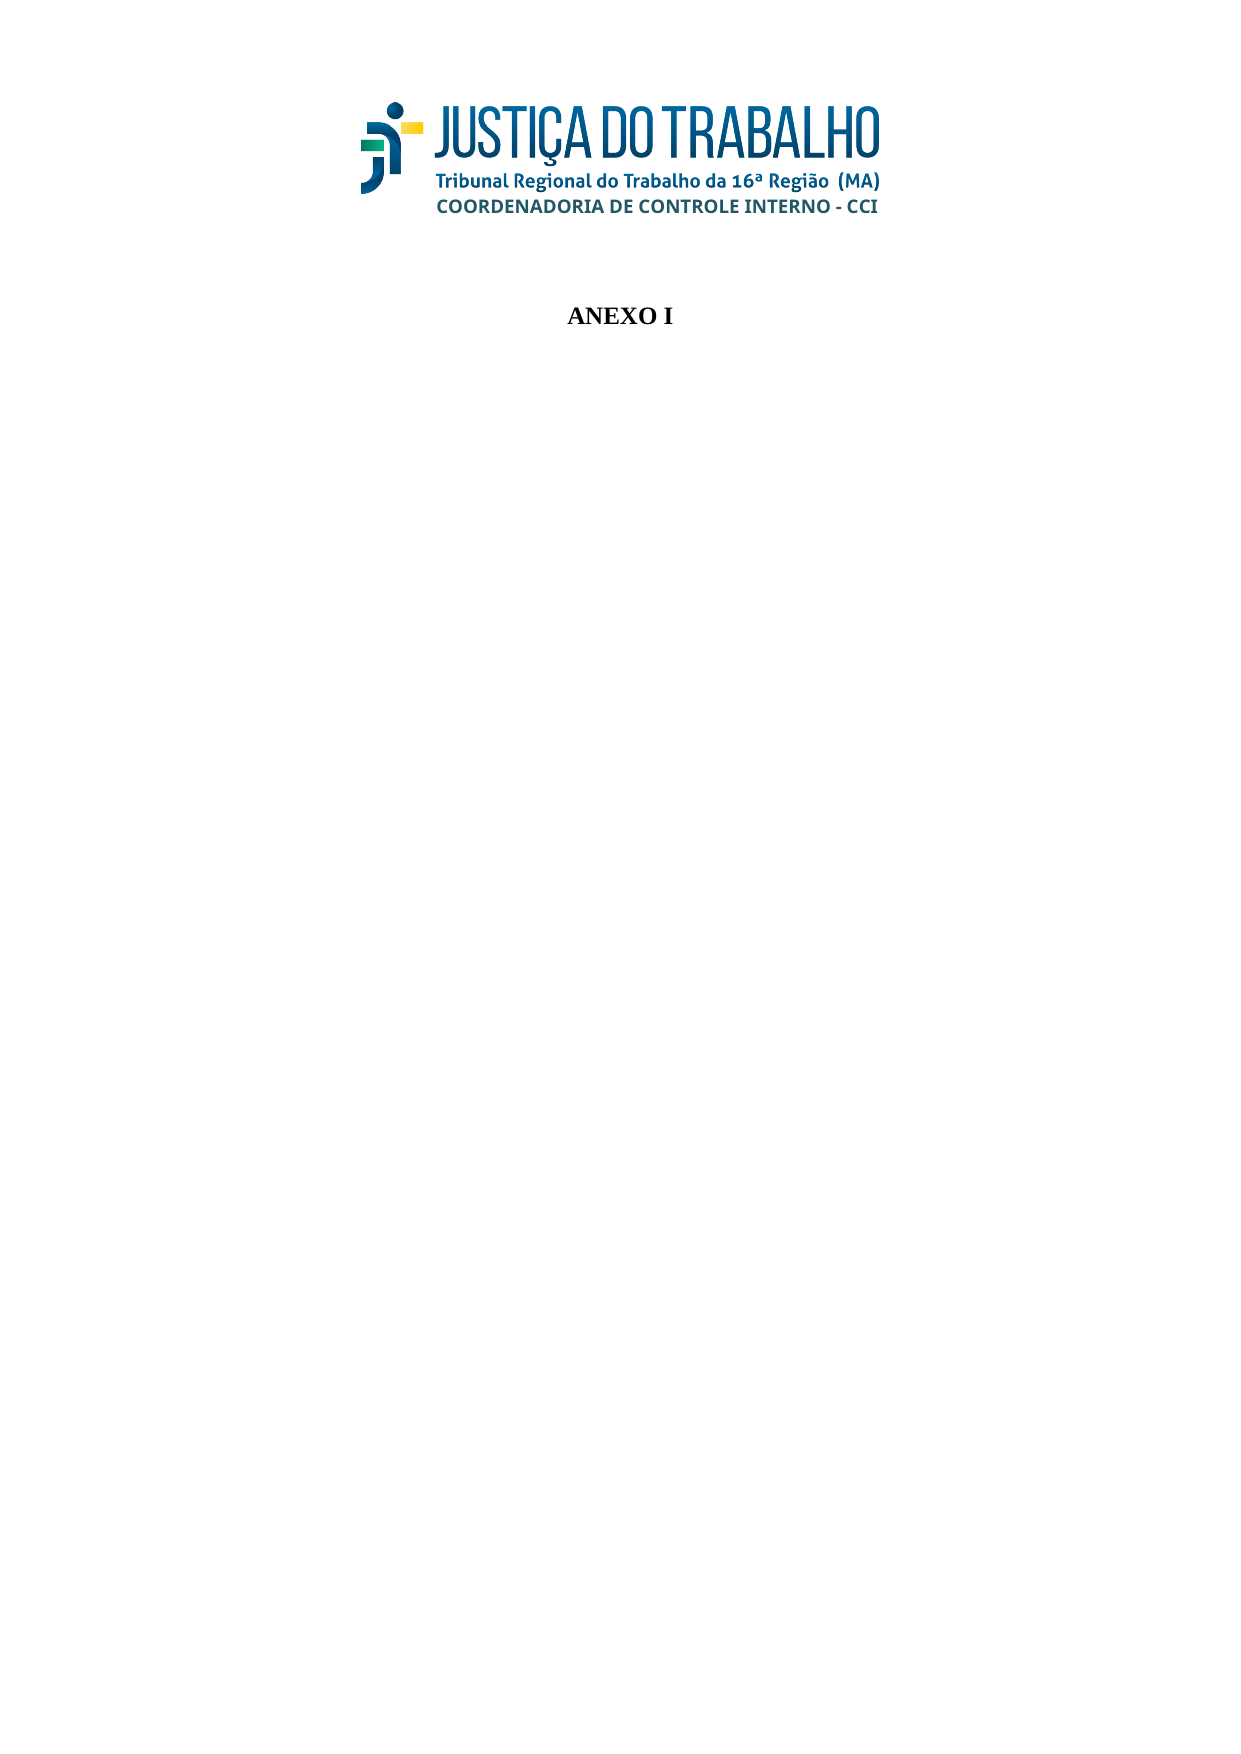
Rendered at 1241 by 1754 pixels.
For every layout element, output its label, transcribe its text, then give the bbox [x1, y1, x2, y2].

picture [361, 102, 879, 194]
text ANEXO I [177, 301, 1063, 330]
